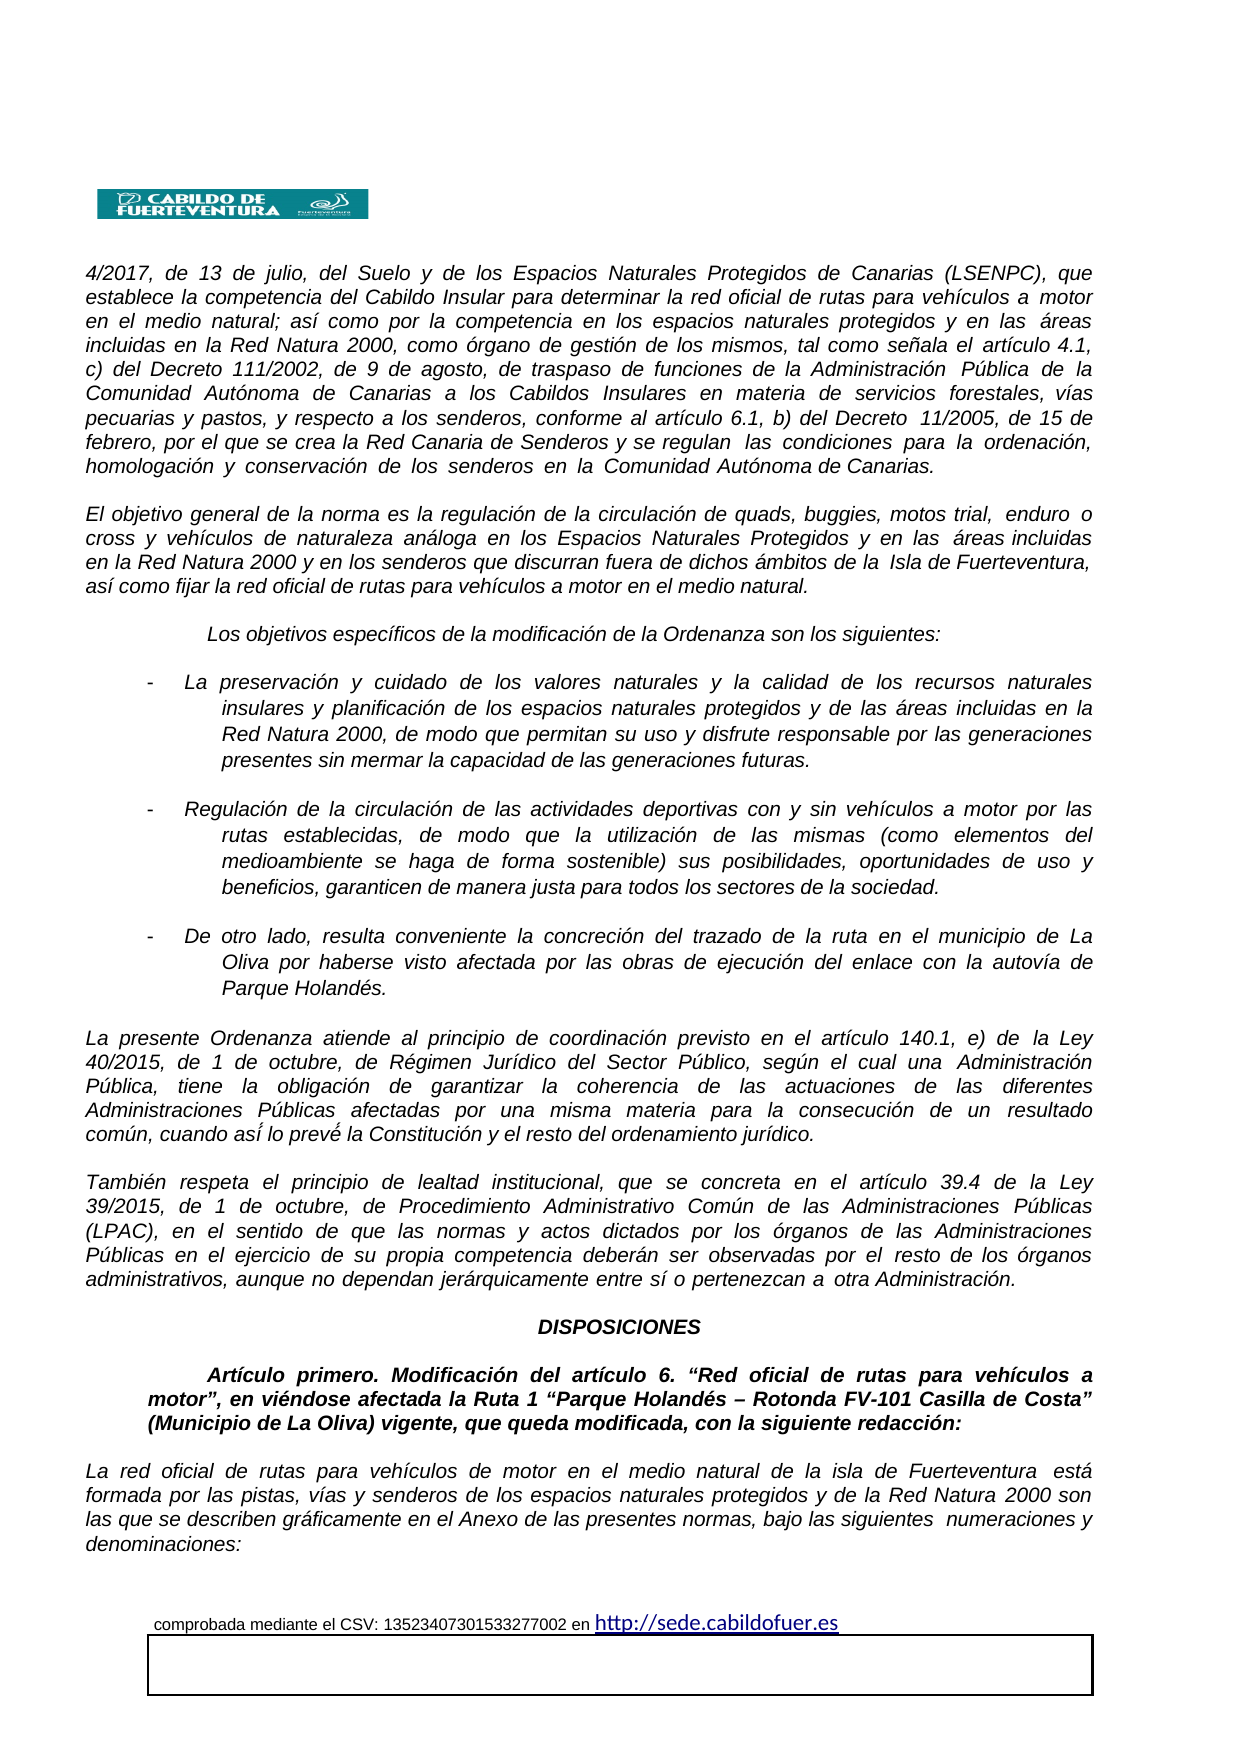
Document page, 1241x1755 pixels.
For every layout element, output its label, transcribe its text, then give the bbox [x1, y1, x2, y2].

text También respeta el principio de lealtad institucional, que se concreta en el artículo 39.4 de la Ley 39/2015, de 1 de octubre, de Procedimiento Administrativo Común de las Administraciones Públicas (LPAC), en el sentido de que las normas y actos dictados por los órganos de las Administraciones Públicas en el ejercicio de su propia competencia deberán ser observadas por el resto de los órganos administrativos, aunque no dependan jerárquicamente entre sí o pertenezcan a otra Administración. [85, 1170, 1093, 1291]
list La preservación y cuidado de los valores naturales y la calidad de los recursos naturales insulares y planificación de los espacios naturales protegidos y de las áreas incluidas en la Red Natura 2000, de modo que permitan su uso y disfrute responsable por las generaciones presentes sin mermar la capacidad de las generaciones futuras. [147, 670, 1093, 771]
text Los objetivos específicos de la modificación de la Ordenanza son los siguientes: [207, 622, 1107, 646]
text 4/2017, de 13 de julio, del Suelo y de los Espacios Naturales Protegidos de Canarias (LSENPC), que establece la competencia del Cabildo Insular para determinar la red oficial de rutas para vehículos a motor en el medio natural; así como por la competencia en los espacios naturales protegidos y en las áreas incluidas en la Red Natura 2000, como órgano de gestión de los mismos, tal como señala el artículo 4.1, c) del Decreto 111/2002, de 9 de agosto, de traspaso de funciones de la Administración Pública de la Comunidad Autónoma de Canarias a los Cabildos Insulares en materia de servicios forestales, vías pecuarias y pastos, y respecto a los senderos, conforme al artículo 6.1, b) del Decreto 11/2005, de 15 de febrero, por el que se crea la Red Canaria de Senderos y se regulan las condiciones para la ordenación, homologación y conservación de los senderos en la Comunidad Autónoma de Canarias. [85, 260, 1093, 478]
text El objetivo general de la norma es la regulación de la circulación de quads, buggies, motos trial, enduro o cross y vehículos de naturaleza análoga en los Espacios Naturales Protegidos y en las áreas incluidas en la Red Natura 2000 y en los senderos que discurran fuera de dichos ámbitos de la Isla de Fuerteventura, así como fijar la red oficial de rutas para vehículos a motor en el medio natural. [85, 502, 1093, 598]
subtitle DISPOSICIONES [517, 1315, 723, 1339]
text La red oficial de rutas para vehículos de motor en el medio natural de la isla de Fuerteventura está formada por las pistas, vías y senderos de los espacios naturales protegidos y de la Red Natura 2000 son las que se describen gráficamente en el Anexo de las presentes normas, bajo las siguientes numeraciones y denominaciones: [85, 1459, 1093, 1555]
list Regulación de la circulación de las actividades deportivas con y sin vehículos a motor por las rutas establecidas, de modo que la utilización de las mismas (como elementos del medioambiente se haga de forma sostenible) sus posibilidades, oportunidades de uso y beneficios, garanticen de manera justa para todos los sectores de la sociedad. [147, 797, 1093, 898]
picture [97, 189, 369, 219]
list De otro lado, resulta conveniente la concreción del trazado de la ruta en el municipio de La Oliva por haberse visto afectada por las obras de ejecución del enlace con la autovía de Parque Holandés. [147, 924, 1093, 1000]
text Artículo primero. Modificación del artículo 6. “Red oficial de rutas para vehículos a motor”, en viéndose afectada la Ruta 1 “Parque Holandés – Rotonda FV-101 Casilla de Costa” (Municipio de La Oliva) vigente, que queda modificada, con la siguiente redacción: [148, 1363, 1093, 1435]
text La presente Ordenanza atiende al principio de coordinación previsto en el artículo 140.1, e) de la Ley 40/2015, de 1 de octubre, de Régimen Jurídico del Sector Público, según el cual una Administración Pública, tiene la obligación de garantizar la coherencia de las actuaciones de las diferentes Administraciones Públicas afectadas por una misma materia para la consecución de un resultado común, cuando así́ lo prevé́ la Constitución y el resto del ordenamiento jurídico. [85, 1026, 1093, 1146]
